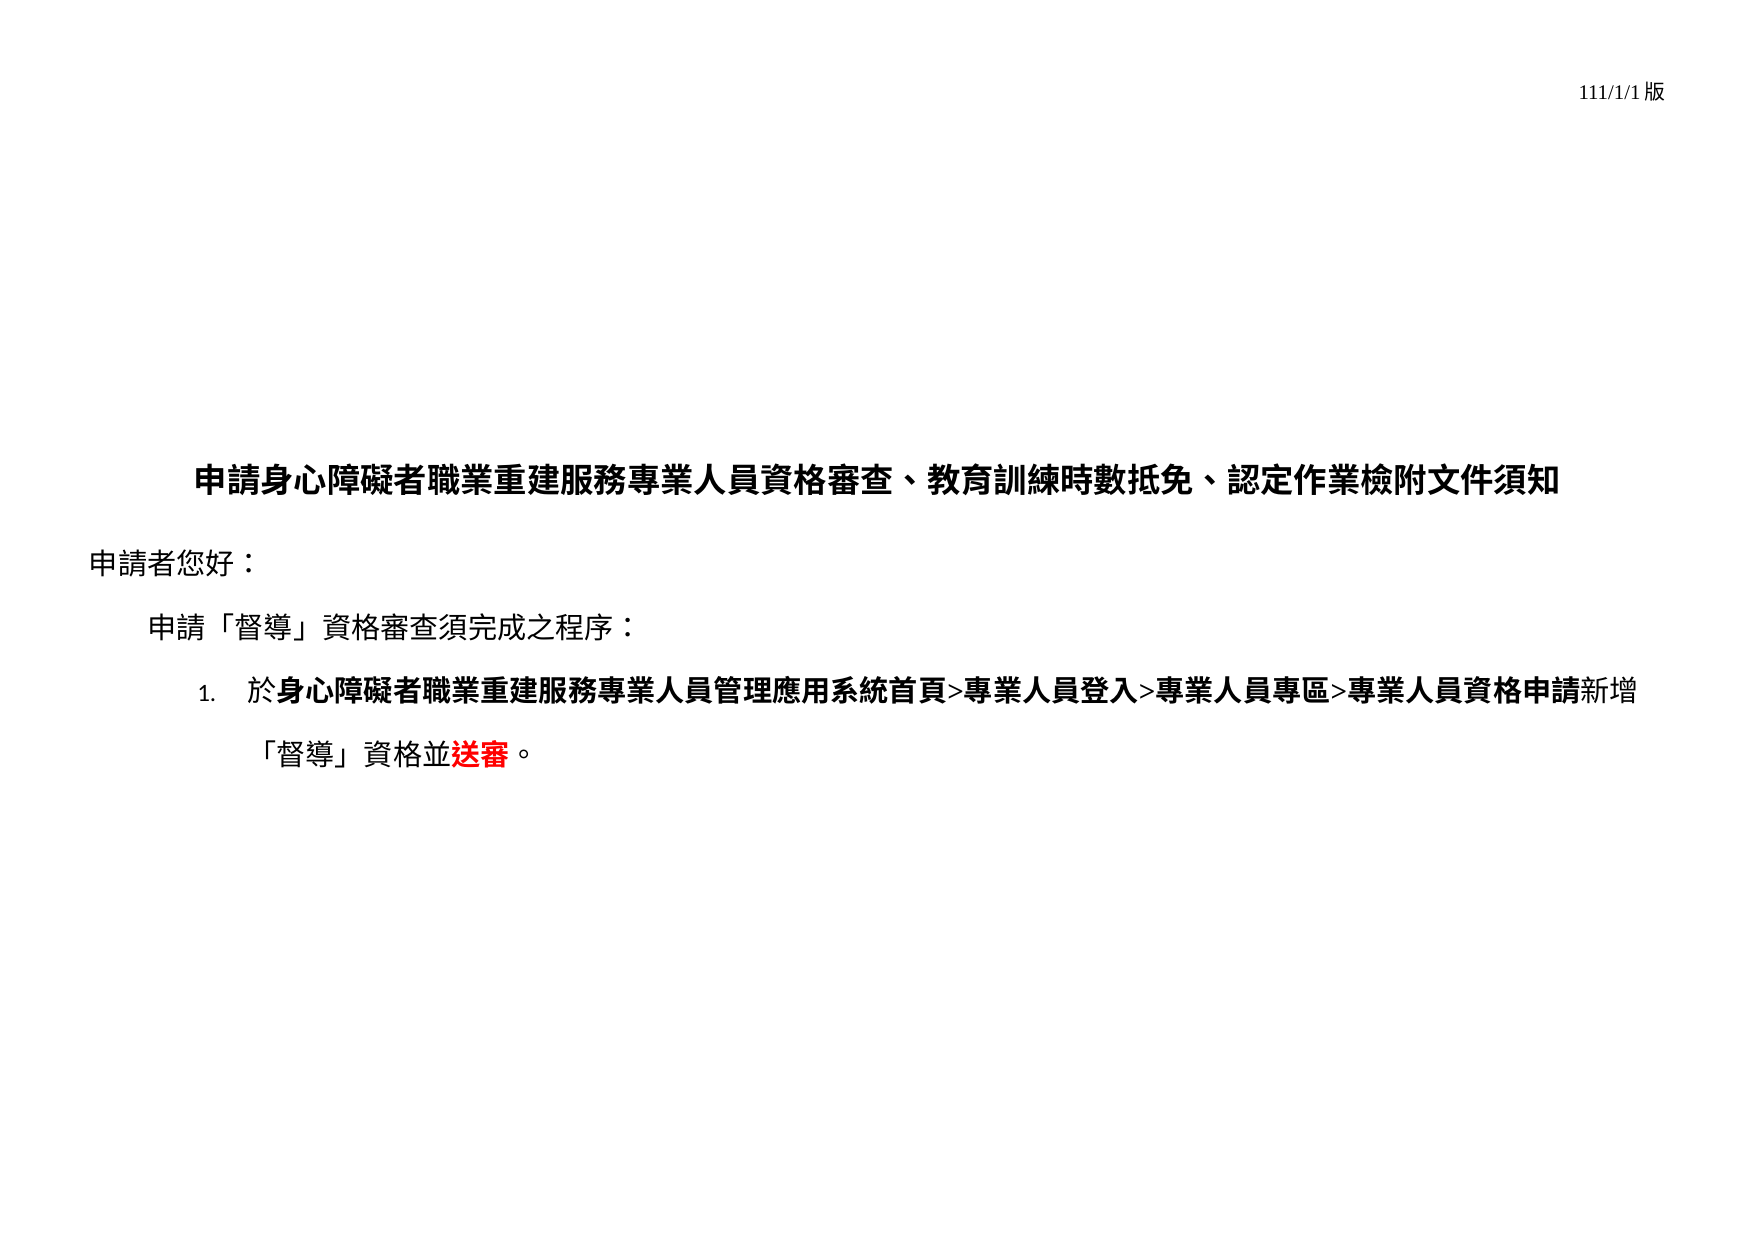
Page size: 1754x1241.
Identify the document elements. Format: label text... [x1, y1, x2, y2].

text 申請「督導」資格審查須完成之程序： [89, 604, 1665, 646]
text 申請者您好： [89, 541, 1665, 583]
list 於身心障礙者職業重建服務專業人員管理應用系統首頁>專業人員登入>專業人員專區>專業人員資格申請新增「督導」資格並送審。 [197, 668, 1665, 773]
text 申請身心障礙者職業重建服務專業人員資格審查、教育訓練時數抵免、認定作業檢附文件須知 [89, 454, 1665, 502]
